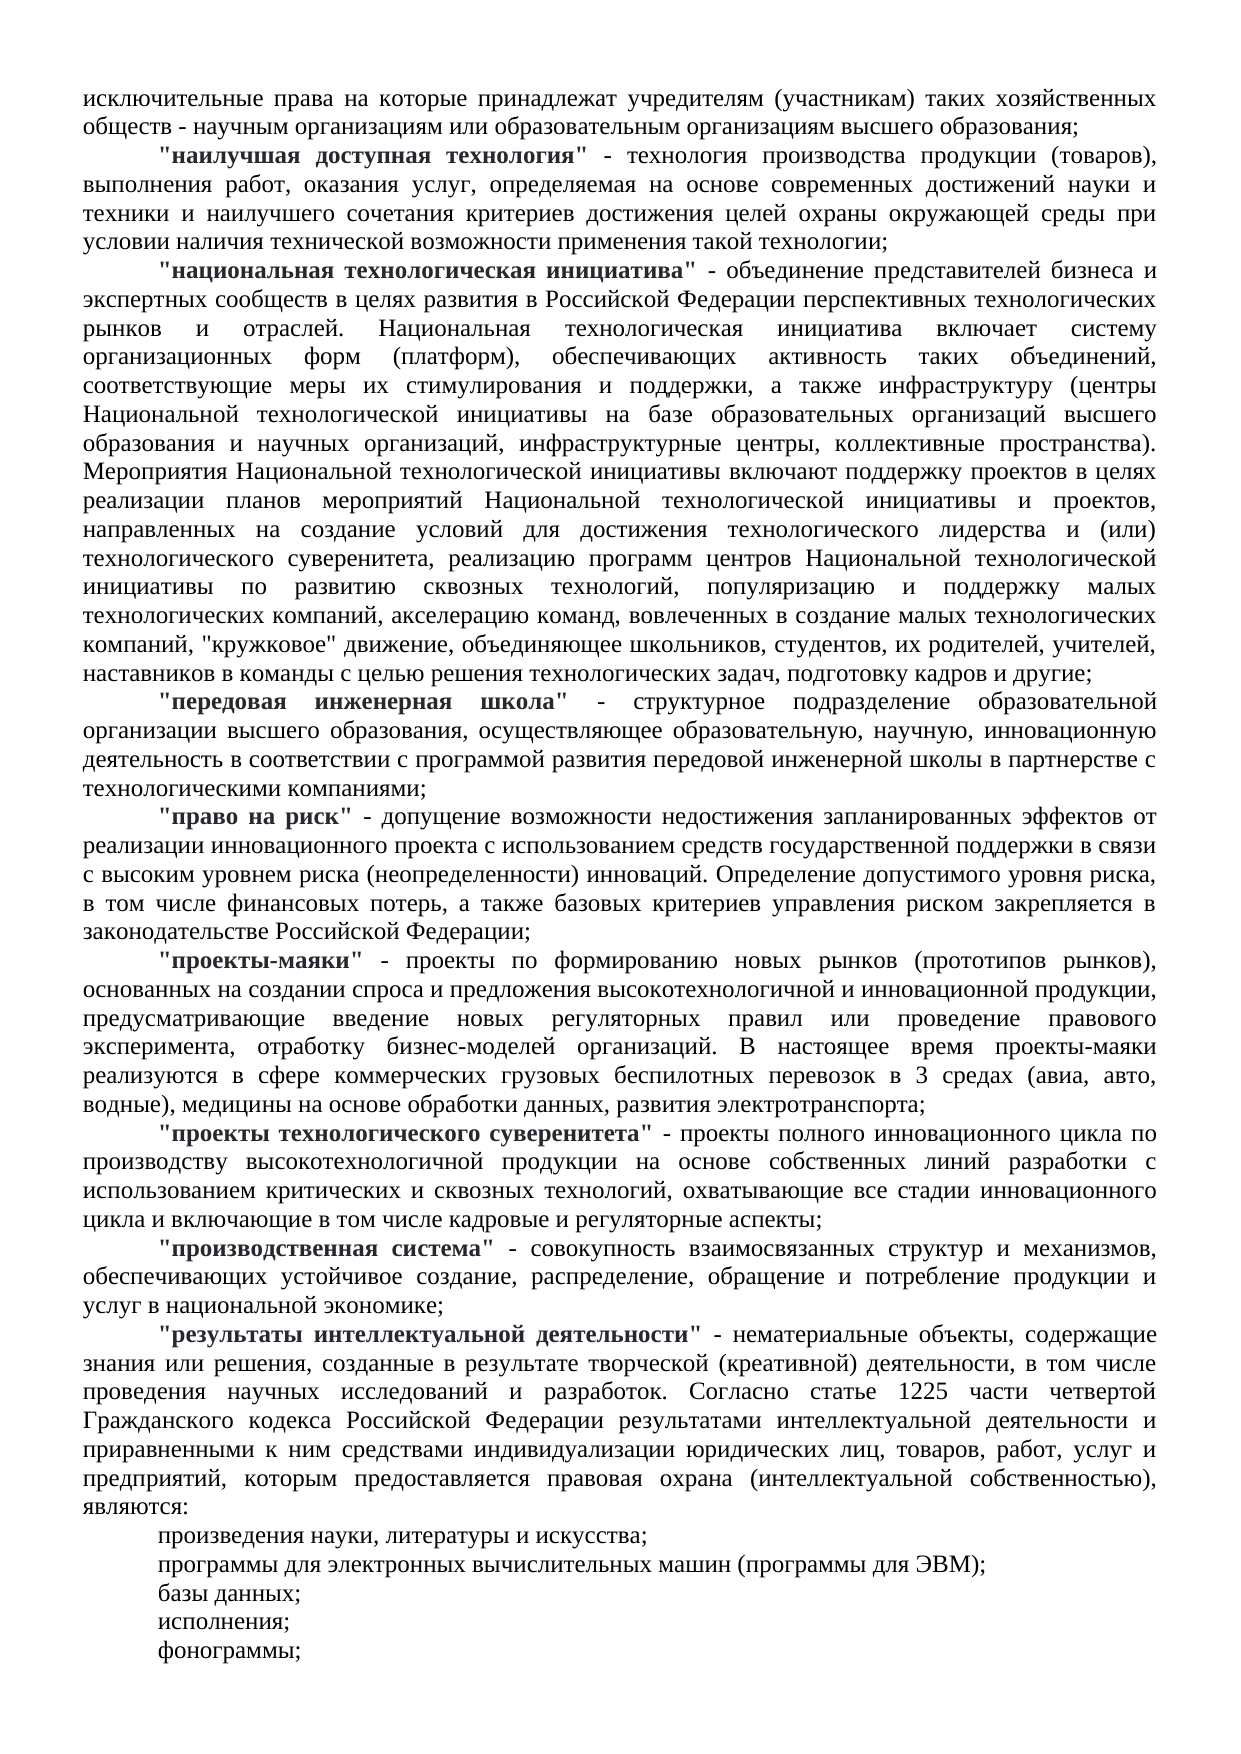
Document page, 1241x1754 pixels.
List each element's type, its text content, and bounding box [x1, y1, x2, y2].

text базы данных; [83, 1578, 1157, 1606]
text "национальная технологическая инициатива" - объединение представителей бизнеса и экспертных сообществ в целях развития в Российской Федерации перспективных технологических рынков и отраслей. Национальная технологическая инициатива включает систему организационных форм (платформ), обеспечивающих активность таких объединений, соответствующие меры их стимулирования и поддержки, а также инфраструктуру (центры Национальной технологической инициативы на базе образовательных организаций высшего образования и научных организаций, инфраструктурные центры, коллективные пространства). Мероприятия Национальной технологической инициативы включают поддержку проектов в целях реализации планов мероприятий Национальной технологической инициативы и проектов, направленных на создание условий для достижения технологического лидерства и (или) технологического суверенитета, реализацию программ центров Национальной технологической инициативы по развитию сквозных технологий, популяризацию и поддержку малых технологических компаний, акселерацию команд, вовлеченных в создание малых технологических компаний, "кружковое" движение, объединяющее школьников, студентов, их родителей, учителей, наставников в команды с целью решения технологических задач, подготовку кадров и другие; [83, 255, 1157, 686]
text "передовая инженерная школа" - структурное подразделение образовательной организации высшего образования, осуществляющее образовательную, научную, инновационную деятельность в соответствии с программой развития передовой инженерной школы в партнерстве с технологическими компаниями; [83, 686, 1157, 801]
text фонограммы; [83, 1635, 1157, 1664]
text исполнения; [83, 1606, 1157, 1635]
text исключительные права на которые принадлежат учредителям (участникам) таких хозяйственных обществ - научным организациям или образовательным организациям высшего образования; [83, 83, 1157, 140]
text "результаты интеллектуальной деятельности" - нематериальные объекты, содержащие знания или решения, созданные в результате творческой (креативной) деятельности, в том числе проведения научных исследований и разработок. Согласно статье 1225 части четвертой Гражданского кодекса Российской Федерации результатами интеллектуальной деятельности и приравненными к ним средствами индивидуализации юридических лиц, товаров, работ, услуг и предприятий, которым предоставляется правовая охрана (интеллектуальной собственностью), являются: [83, 1319, 1157, 1520]
text "проекты технологического суверенитета" - проекты полного инновационного цикла по производству высокотехнологичной продукции на основе собственных линий разработки с использованием критических и сквозных технологий, охватывающие все стадии инновационного цикла и включающие в том числе кадровые и регуляторные аспекты; [83, 1118, 1157, 1233]
text "право на риск" - допущение возможности недостижения запланированных эффектов от реализации инновационного проекта с использованием средств государственной поддержки в связи с высоким уровнем риска (неопределенности) инноваций. Определение допустимого уровня риска, в том числе финансовых потерь, а также базовых критериев управления риском закрепляется в законодательстве Российской Федерации; [83, 801, 1157, 945]
text произведения науки, литературы и искусства; [83, 1520, 1157, 1549]
text "проекты-маяки" - проекты по формированию новых рынков (прототипов рынков), основанных на создании спроса и предложения высокотехнологичной и инновационной продукции, предусматривающие введение новых регуляторных правил или проведение правового эксперимента, отработку бизнес-моделей организаций. В настоящее время проекты-маяки реализуются в сфере коммерческих грузовых беспилотных перевозок в 3 средах (авиа, авто, водные), медицины на основе обработки данных, развития электротранспорта; [83, 945, 1157, 1118]
text "наилучшая доступная технология" - технология производства продукции (товаров), выполнения работ, оказания услуг, определяемая на основе современных достижений науки и техники и наилучшего сочетания критериев достижения целей охраны окружающей среды при условии наличия технической возможности применения такой технологии; [83, 140, 1157, 255]
text "производственная система" - совокупность взаимосвязанных структур и механизмов, обеспечивающих устойчивое создание, распределение, обращение и потребление продукции и услуг в национальной экономике; [83, 1233, 1157, 1319]
text программы для электронных вычислительных машин (программы для ЭВМ); [83, 1549, 1157, 1578]
